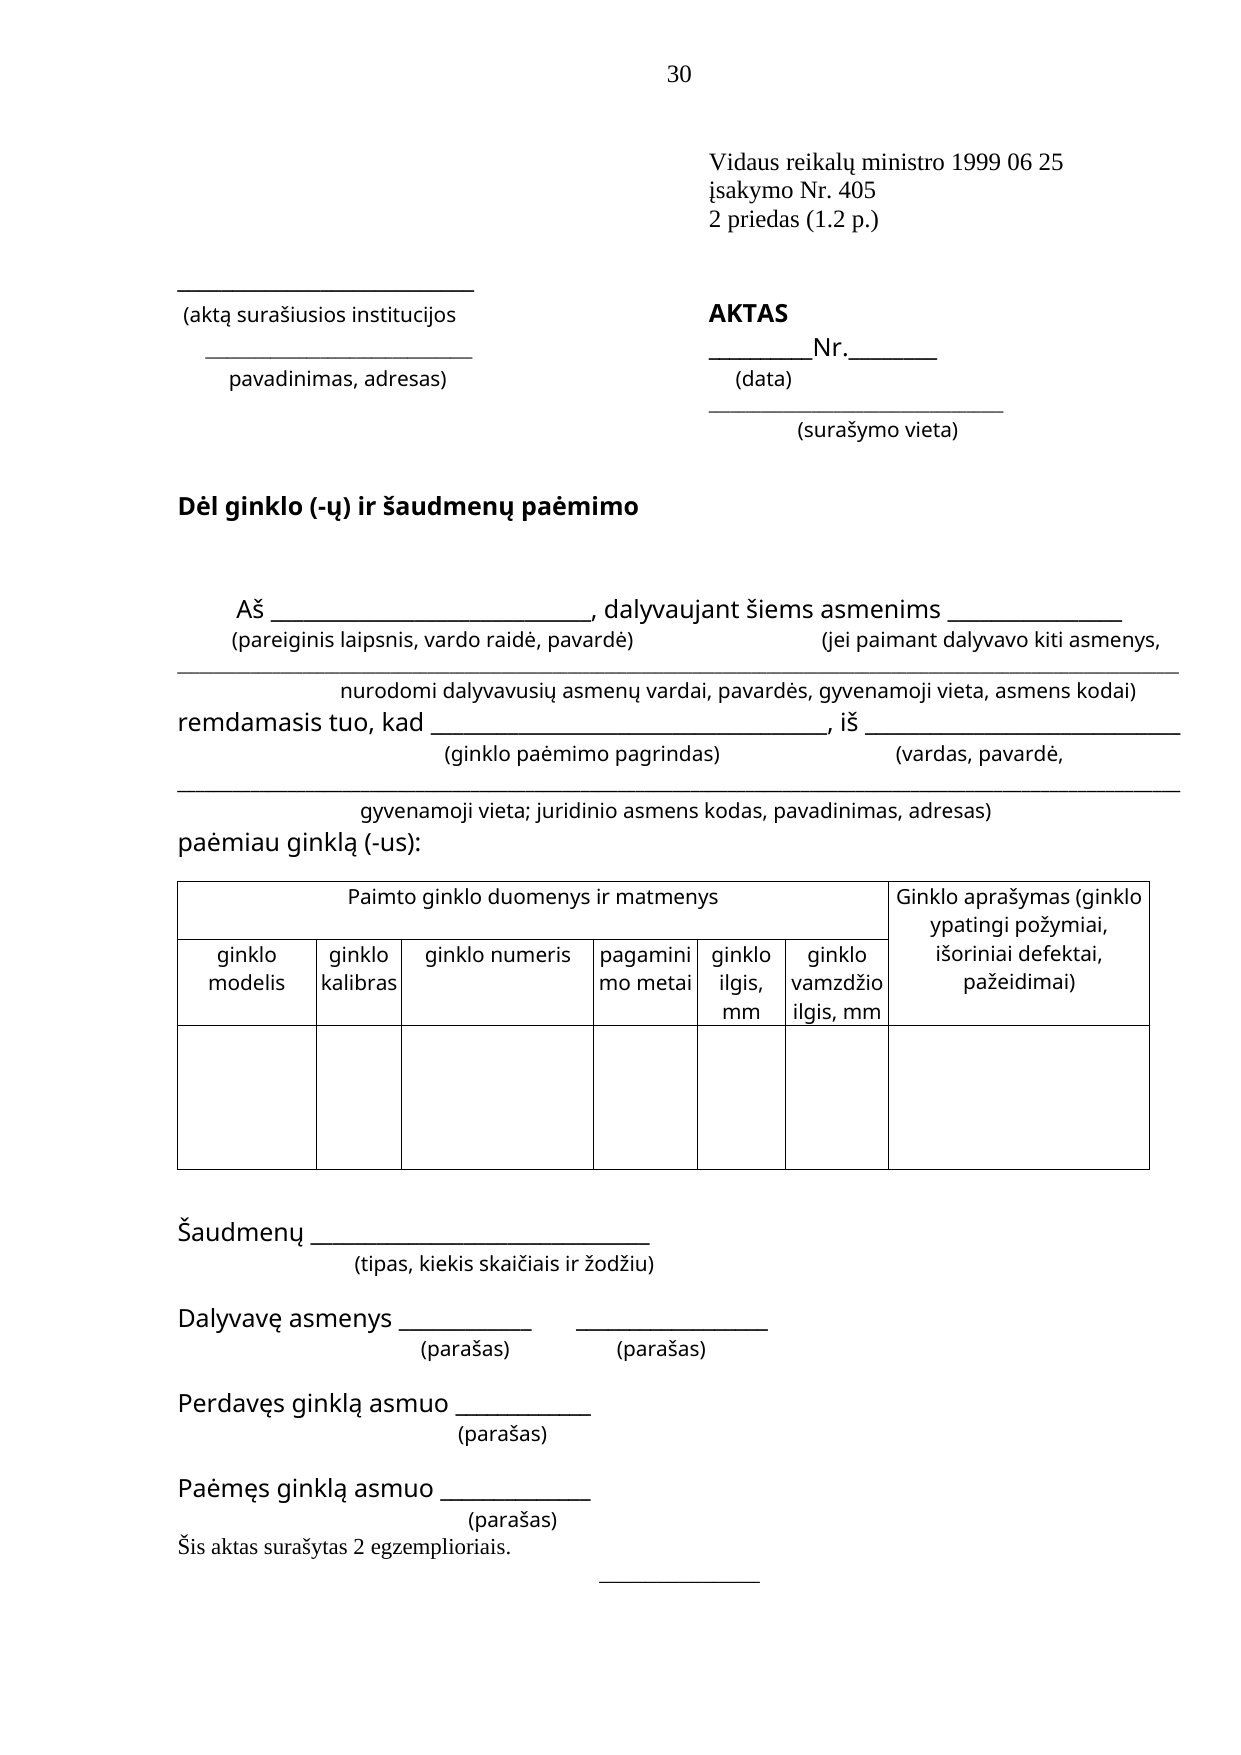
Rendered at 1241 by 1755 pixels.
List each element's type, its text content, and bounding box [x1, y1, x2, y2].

text gyvenamoji vieta; juridinio asmens kodas, pavadinimas, adresas) [177, 796, 1181, 824]
text remdamasis tuo, kad , iš [177, 705, 1181, 739]
table_cell [594, 1026, 697, 1168]
table_cell [889, 1026, 1149, 1168]
table_header Ginklo aprašymas (ginklo ypatingi požymiai, išoriniai defektai, pažeidimai) [889, 882, 1149, 1025]
text (ginklo paėmimo pagrindas) (vardas, pavardė, [177, 739, 1181, 767]
table_cell [786, 1026, 888, 1168]
table_cell [317, 1026, 401, 1168]
text (aktą surašiusios institucijos AKTAS [177, 296, 1181, 330]
text Paėmęs ginklą asmuo [177, 1471, 1181, 1505]
text paėmiau ginklą (-us): [177, 824, 1181, 858]
text Aš , dalyvaujant šiems asmenims [177, 591, 1181, 625]
text (pareiginis laipsnis, vardo raidė, pavardė) (jei paimant dalyvavo kiti asmenys, [177, 625, 1181, 654]
table_cell [402, 1026, 593, 1168]
text Dėl ginklo (-ų) ir šaudmenų paėmimo [177, 489, 1181, 523]
table_cell ginklo vamzdžio ilgis, mm [786, 940, 888, 1025]
text 2 priedas (1.2 p.) [177, 204, 1181, 233]
text Vidaus reikalų ministro 1999 06 25 [177, 147, 1181, 176]
text (surašymo vieta) [177, 415, 1181, 444]
table_cell ginklo numeris [402, 940, 593, 1025]
table_cell [698, 1026, 785, 1168]
text ______________ [177, 1559, 1181, 1586]
text (parašas) [177, 1505, 1181, 1533]
text Šis aktas surašytas 2 egzemplioriais. [177, 1533, 1181, 1559]
text įsakymo Nr. 405 [177, 176, 1181, 204]
text Perdavęs ginklą asmuo [177, 1385, 1181, 1419]
text Dalyvavę asmenys [177, 1300, 1181, 1334]
text Nr. [177, 330, 1181, 364]
text (tipas, kiekis skaičiais ir žodžiu) [177, 1249, 1181, 1277]
text (parašas) (parašas) [177, 1334, 1181, 1363]
table_cell ginklo modelis [178, 940, 316, 1025]
table_cell [178, 1026, 316, 1168]
table_cell ginklo ilgis, mm [698, 940, 785, 1025]
table_cell ginklo kalibras [317, 940, 401, 1025]
table_cell pagaminimo metai [594, 940, 697, 1025]
text pavadinimas, adresas) (data) [177, 364, 1181, 392]
text Šaudmenų [177, 1215, 1181, 1249]
text (parašas) [177, 1419, 1181, 1448]
text nurodomi dalyvavusių asmenų vardai, pavardės, gyvenamoji vieta, asmens kodai) [177, 676, 1181, 705]
table_header Paimto ginklo duomenys ir matmenys [178, 882, 888, 939]
